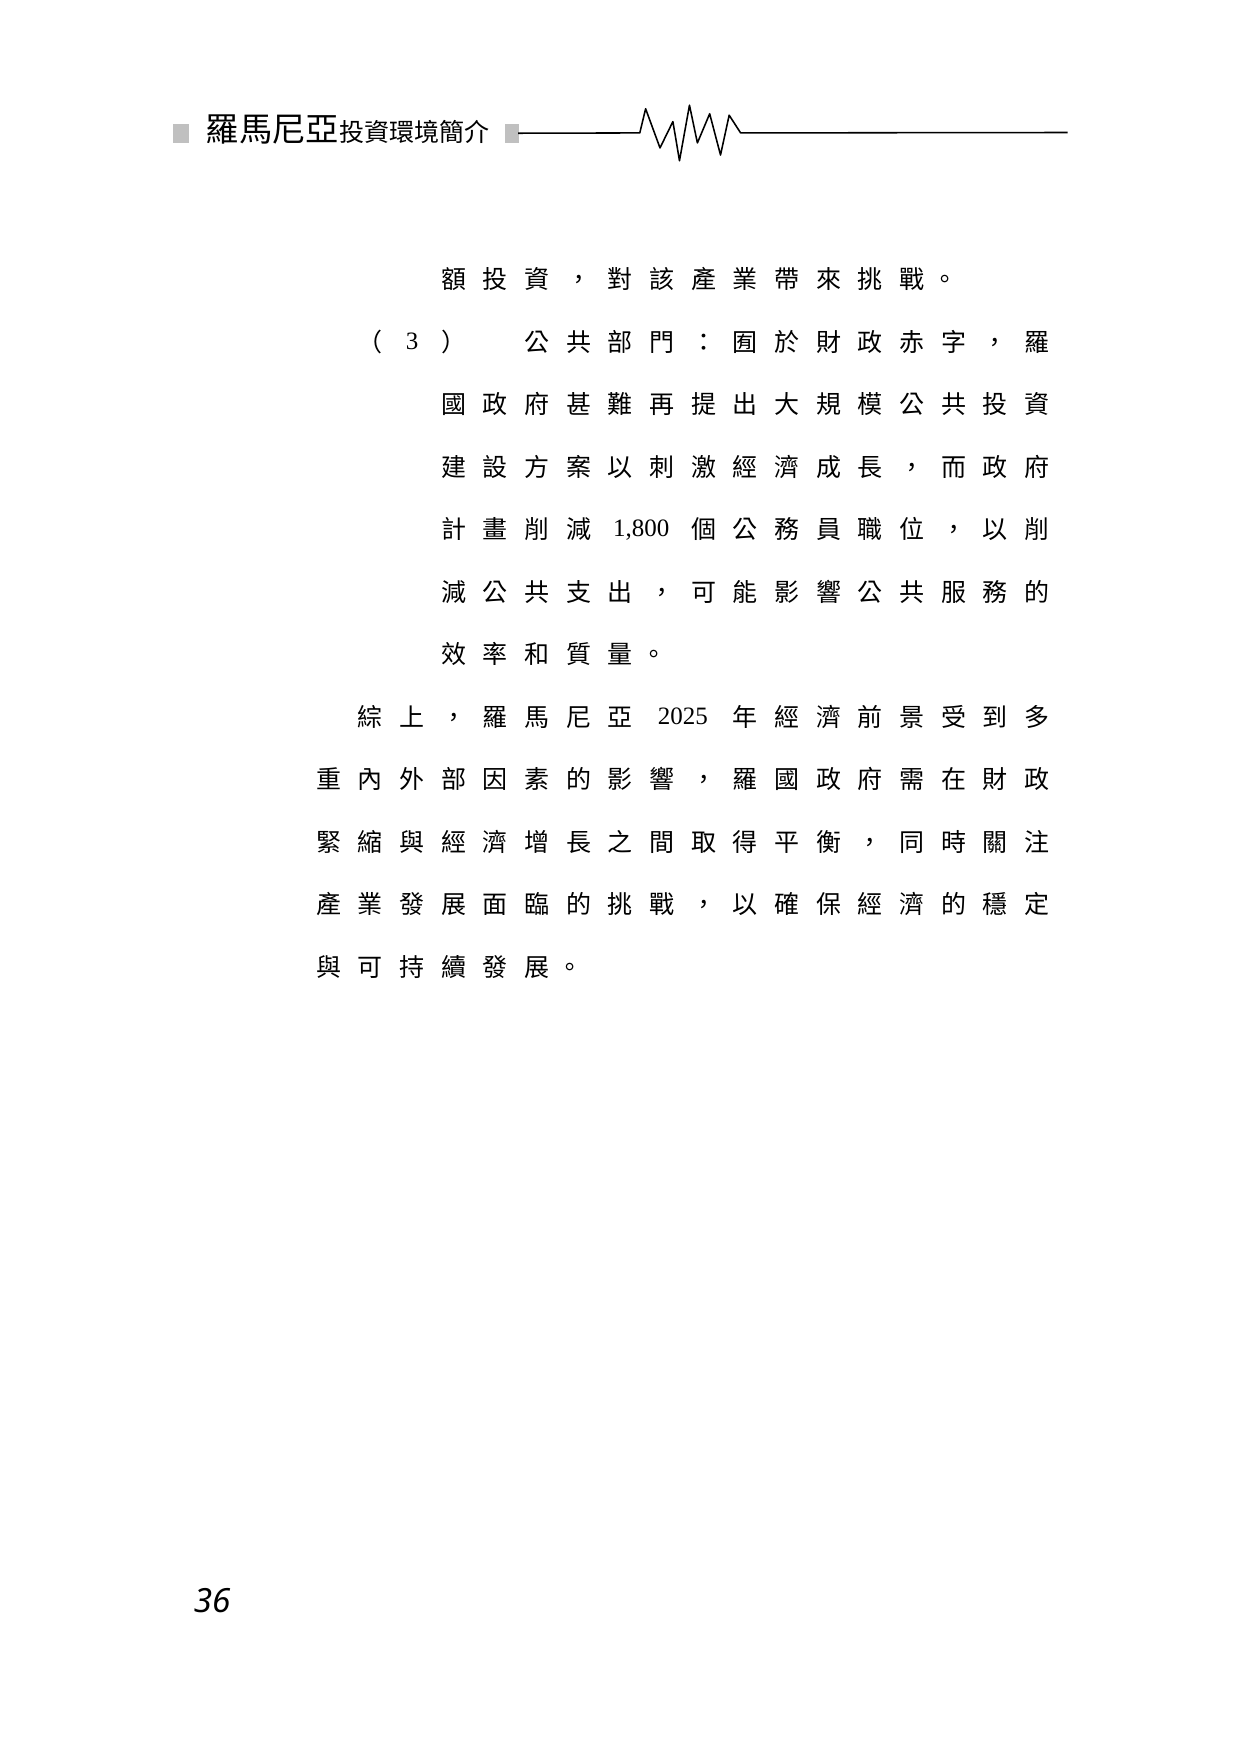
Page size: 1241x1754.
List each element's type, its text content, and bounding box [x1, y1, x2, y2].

text 綜上，羅馬尼亞2025年經濟前景受到多重內外部因素的影響，羅國政府需在財政緊縮與經濟增長之間取得平衡，同時關注產業發展面臨的挑戰，以確保經濟的穩定與可持續發展。 [281, 674, 1058, 986]
text （3） 公共部門：囿於財政赤字，羅國政府甚難再提出大規模公共投資建設方案以刺激經濟成長，而政府計畫削減1,800個公務員職位，以削減公共支出，可能影響公共服務的效率和質量。 [330, 299, 1058, 674]
text 額投資，對該產業帶來挑戰。 [330, 236, 1058, 299]
